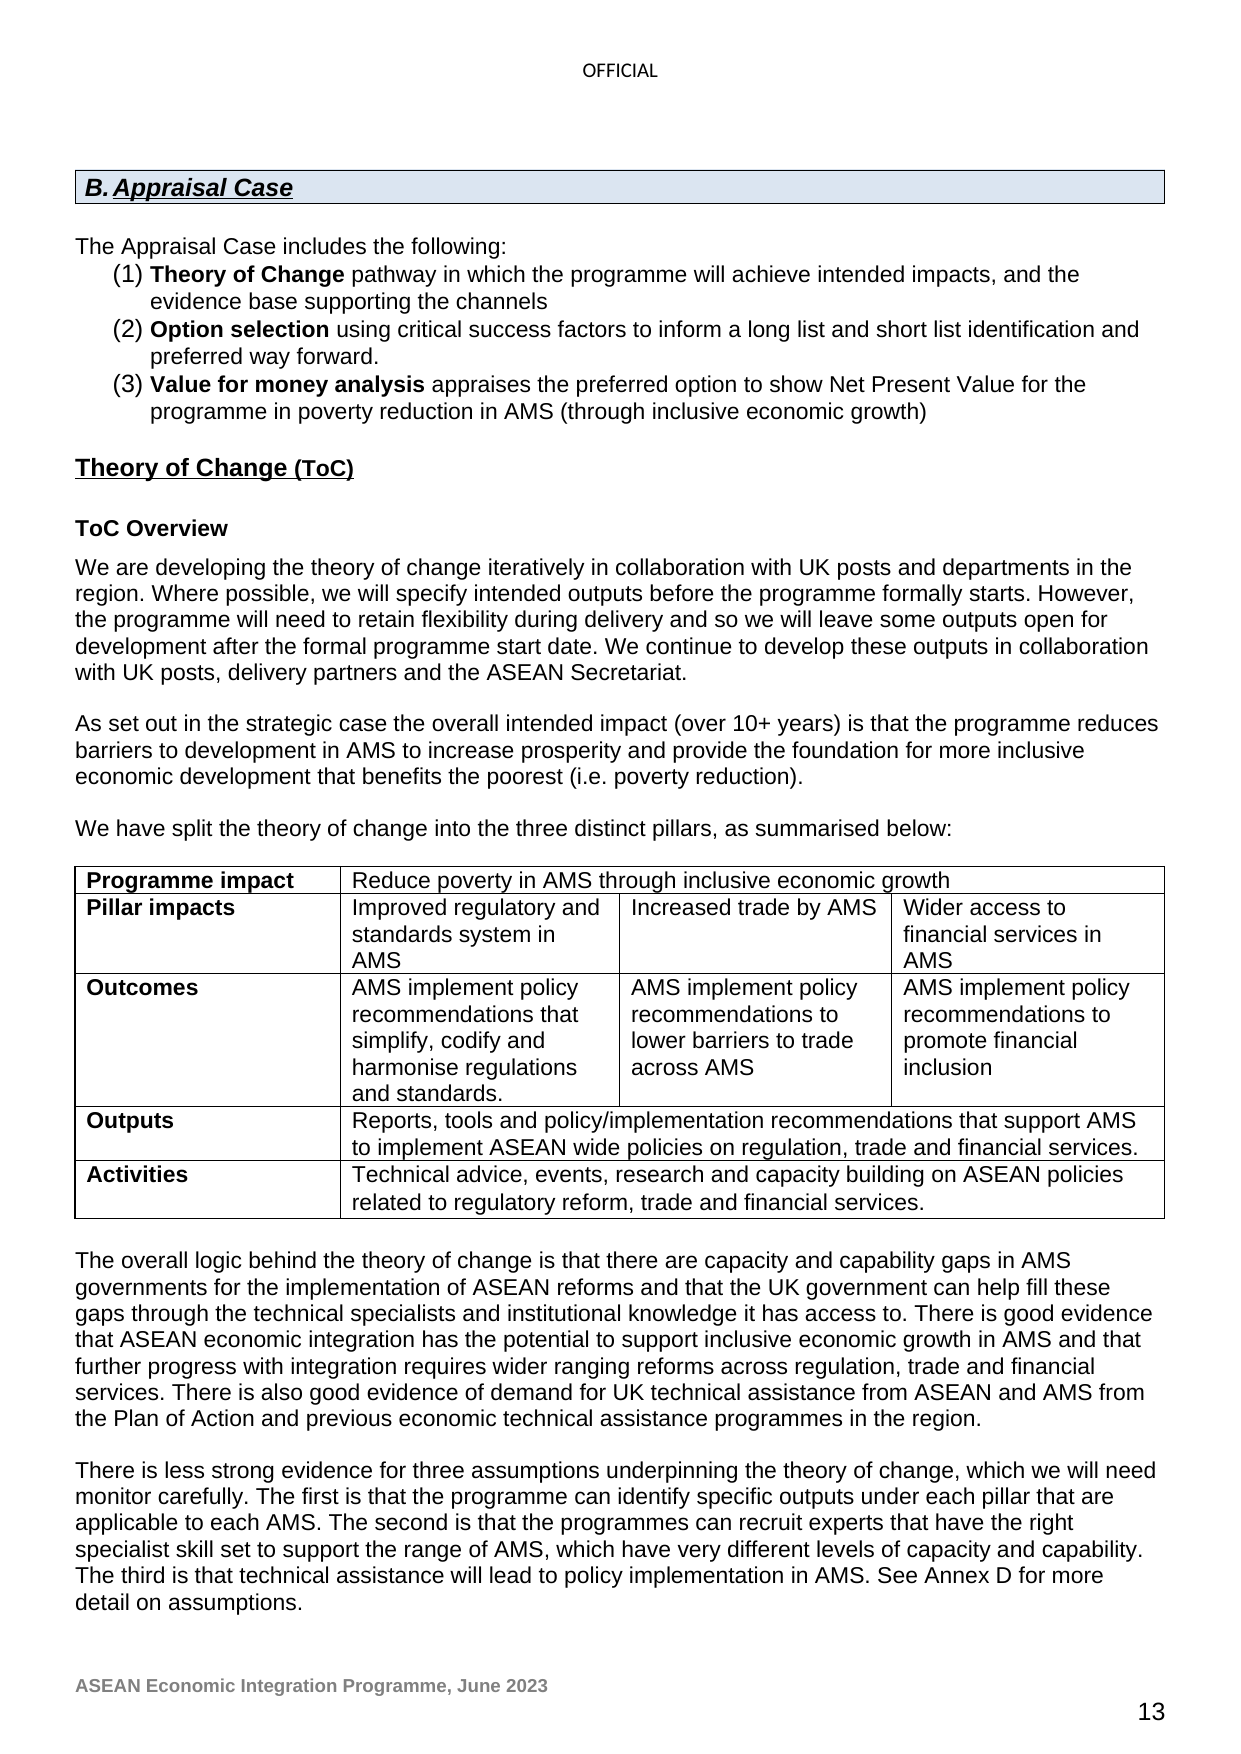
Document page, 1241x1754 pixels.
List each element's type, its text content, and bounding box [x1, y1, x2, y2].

table_header Programme impact [76, 867, 340, 893]
subtitle Theory of Change (ToC) [75, 453, 1165, 482]
list Theory of Change pathway in which the programme will achieve intended impacts, and the evidence base supporting the channels [112, 259, 1165, 314]
table_cell Activities [76, 1161, 340, 1217]
table_cell Wider access to financial services in AMS [892, 894, 1164, 973]
table_cell Technical advice, events, research and capacity building on ASEAN policies related to regulatory reform, trade and financial services. [341, 1161, 1164, 1217]
subtitle Appraisal Case [76, 171, 1164, 203]
table_cell Outcomes [76, 974, 340, 1106]
table_cell Reports, tools and policy/implementation recommendations that support AMS to implement ASEAN wide policies on regulation, trade and financial services. [341, 1107, 1164, 1160]
text The Appraisal Case includes the following: [75, 233, 1165, 259]
table_cell AMS implement policy recommendations that simplify, codify and harmonise regulations and standards. [341, 974, 619, 1106]
table_cell Outputs [76, 1107, 340, 1160]
text We have split the theory of change into the three distinct pillars, as summarised below: [75, 814, 1165, 841]
list Option selection using critical success factors to inform a long list and short list identification and preferred way forward. [112, 314, 1165, 369]
table_cell Pillar impacts [76, 894, 340, 973]
text The overall logic behind the theory of change is that there are capacity and capability gaps in AMS governments for the implementation of ASEAN reforms and that the UK government can help fill these gaps through the technical specialists and institutional knowledge it has access to. There is good evidence that ASEAN economic integration has the potential to support inclusive economic growth in AMS and that further progress with integration requires wider ranging reforms across regulation, trade and financial services. There is also good evidence of demand for UK technical assistance from ASEAN and AMS from the Plan of Action and previous economic technical assistance programmes in the region. [75, 1247, 1165, 1432]
list Value for money analysis appraises the preferred option to show Net Present Value for the programme in poverty reduction in AMS (through inclusive economic growth) [112, 369, 1165, 424]
table_header Reduce poverty in AMS through inclusive economic growth [341, 867, 1164, 893]
table_cell Improved regulatory and standards system in AMS [341, 894, 619, 973]
table_cell Increased trade by AMS [620, 894, 891, 973]
subtitle ToC Overview [75, 515, 1165, 541]
table_cell AMS implement policy recommendations to promote financial inclusion [892, 974, 1164, 1106]
table_cell AMS implement policy recommendations to lower barriers to trade across AMS [620, 974, 891, 1106]
text We are developing the theory of change iteratively in collaboration with UK posts and departments in the region. Where possible, we will specify intended outputs before the programme formally starts. However, the programme will need to retain flexibility during delivery and so we will leave some outputs open for development after the formal programme start date. We continue to develop these outputs in collaboration with UK posts, delivery partners and the ASEAN Secretariat. [75, 554, 1165, 685]
text There is less strong evidence for three assumptions underpinning the theory of change, which we will need monitor carefully. The first is that the programme can identify specific outputs under each pillar that are applicable to each AMS. The second is that the programmes can recruit experts that have the right specialist skill set to support the range of AMS, which have very different levels of capacity and capability. The third is that technical assistance will lead to policy implementation in AMS. See Annex D for more detail on assumptions. [75, 1457, 1165, 1615]
text As set out in the strategic case the overall intended impact (over 10+ years) is that the programme reduces barriers to development in AMS to increase prosperity and provide the foundation for more inclusive economic development that benefits the poorest (i.e. poverty reduction). [75, 710, 1165, 789]
